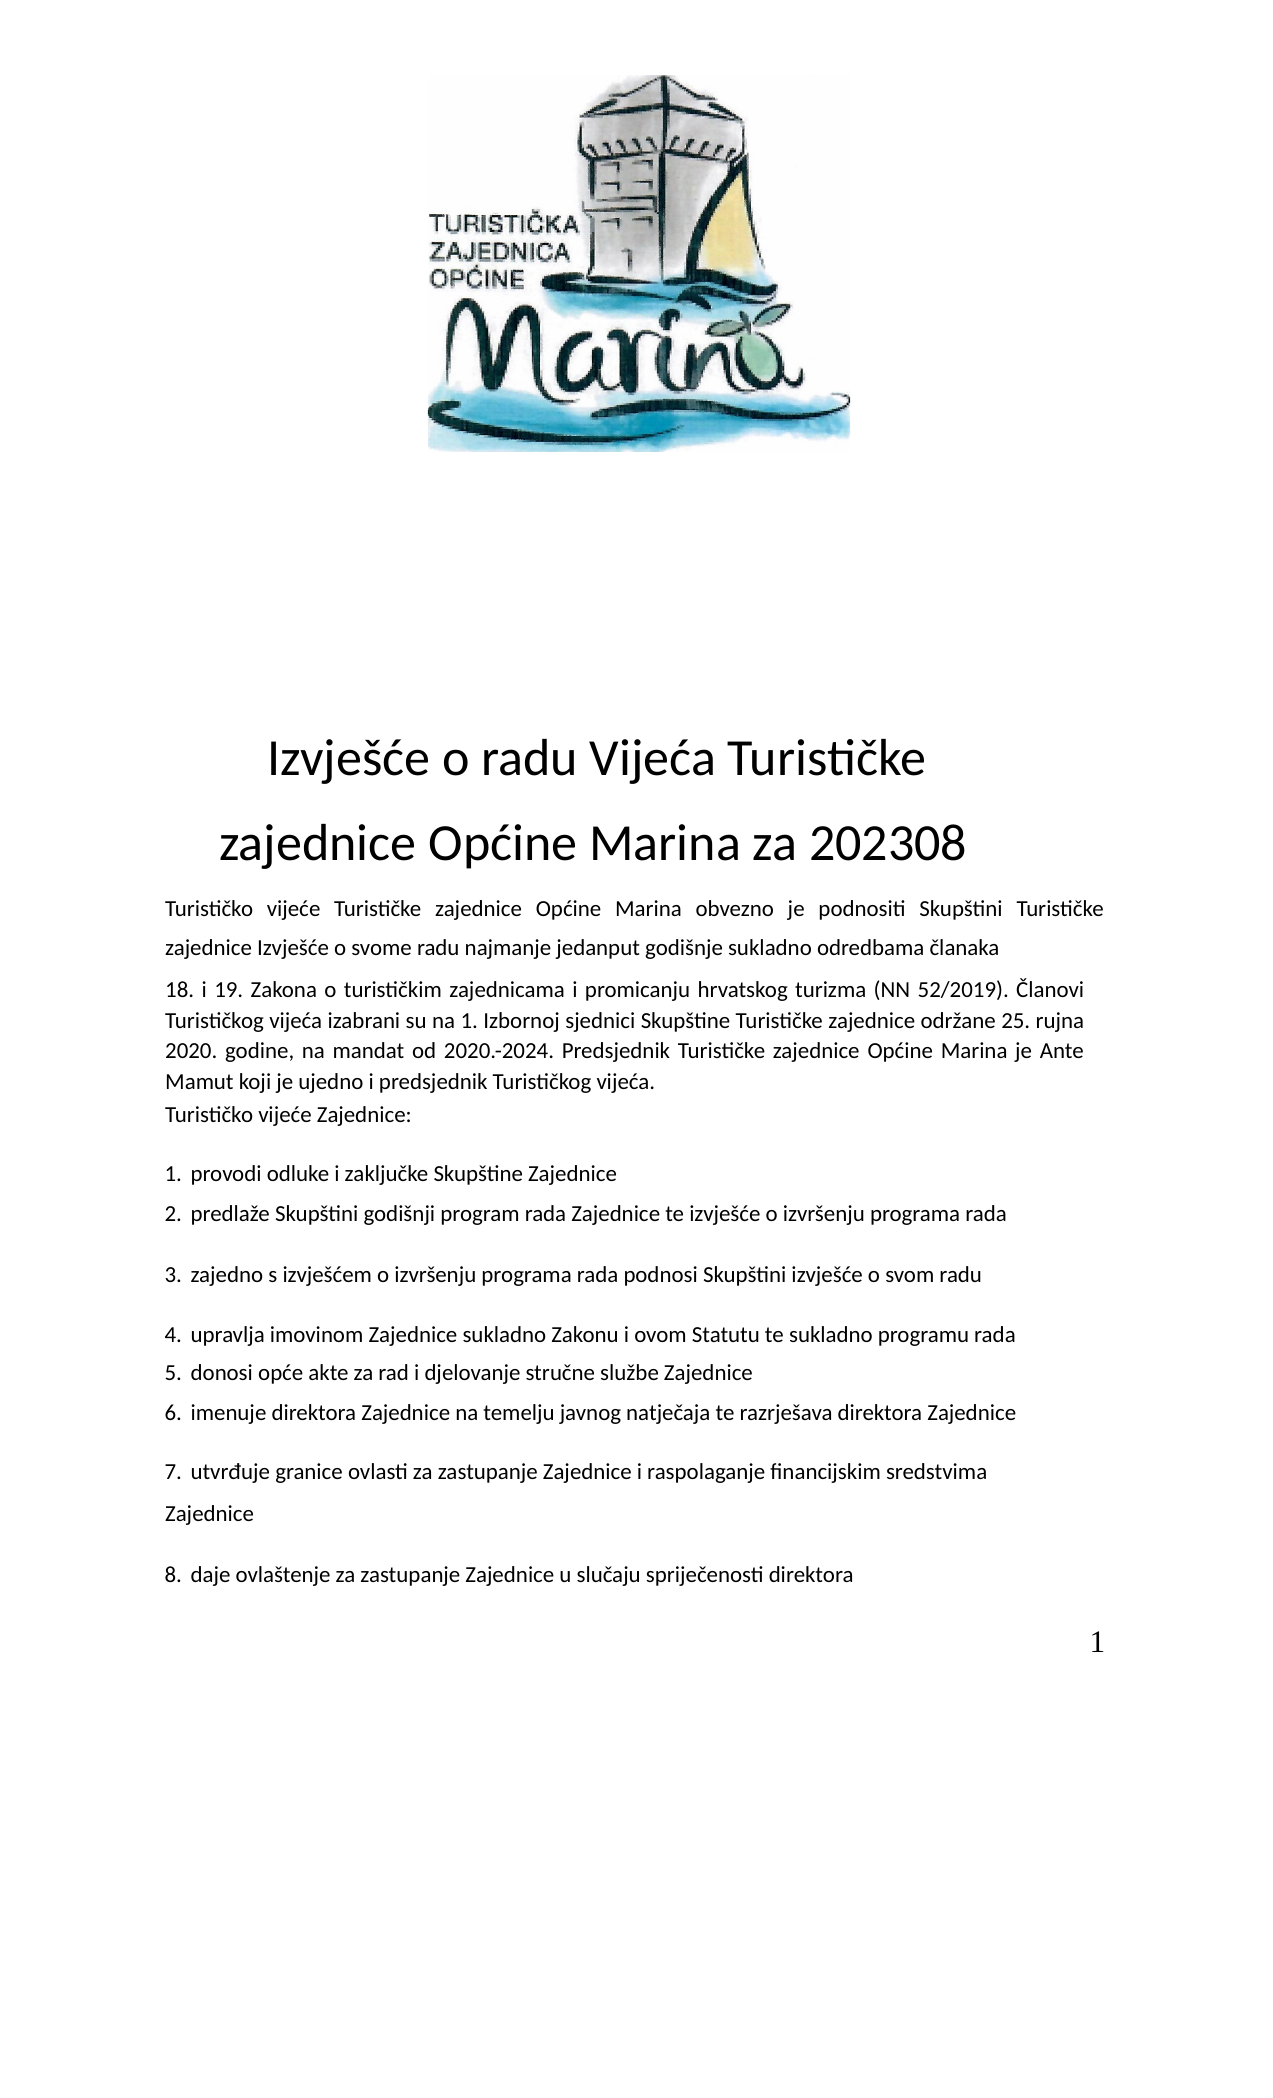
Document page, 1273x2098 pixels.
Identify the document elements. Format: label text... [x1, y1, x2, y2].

list daje ovlaštenje za zastupanje Zajednice u slučaju spriječenosti direktora [164, 1560, 1105, 1588]
text 18. i 19. Zakona o turističkim zajednicama i promicanju hrvatskog turizma (NN 52/2019). Članovi Turističkog vijeća izabrani su na 1. Izbornoj sjednici Skupštine Turističke zajednice održane 25. rujna 2020. godine, na mandat od 2020.-2024. Predsjednik Turističke zajednice Općine Marina je Ante Mamut koji je ujedno i predsjednik Turističkog vijeća. [165, 975, 1086, 1095]
list upravlja imovinom Zajednice sukladno Zakonu i ovom Statutu te sukladno programu rada [164, 1320, 1105, 1348]
text Izvješće o radu Vijeća Turističke zajednice Općine Marina za 202308 [219, 725, 1105, 873]
list imenuje direktora Zajednice na temelju javnog natječaja te razrješava direktora Zajednice [164, 1398, 1105, 1426]
list zajedno s izvješćem o izvršenju programa rada podnosi Skupštini izvješće o svom radu [164, 1260, 1105, 1288]
text Turističko vijeće Zajednice: [165, 1100, 1105, 1128]
text Zajednice [165, 1499, 1105, 1527]
text Turističko vijeće Turističke zajednice Općine Marina obvezno je podnositi Skupštini Turističke zajednice Izvješće o svome radu najmanje jedanput godišnje sukladno odredbama članaka [165, 894, 1105, 961]
list provodi odluke i zaključke Skupštine Zajednice [164, 1159, 1105, 1187]
list donosi opće akte za rad i djelovanje stručne službe Zajednice [164, 1358, 1105, 1386]
list utvrđuje granice ovlasti za zastupanje Zajednice i raspolaganje financijskim sredstvima [164, 1457, 1105, 1485]
list predlaže Skupštini godišnji program rada Zajednice te izvješće o izvršenju programa rada [164, 1199, 1105, 1227]
